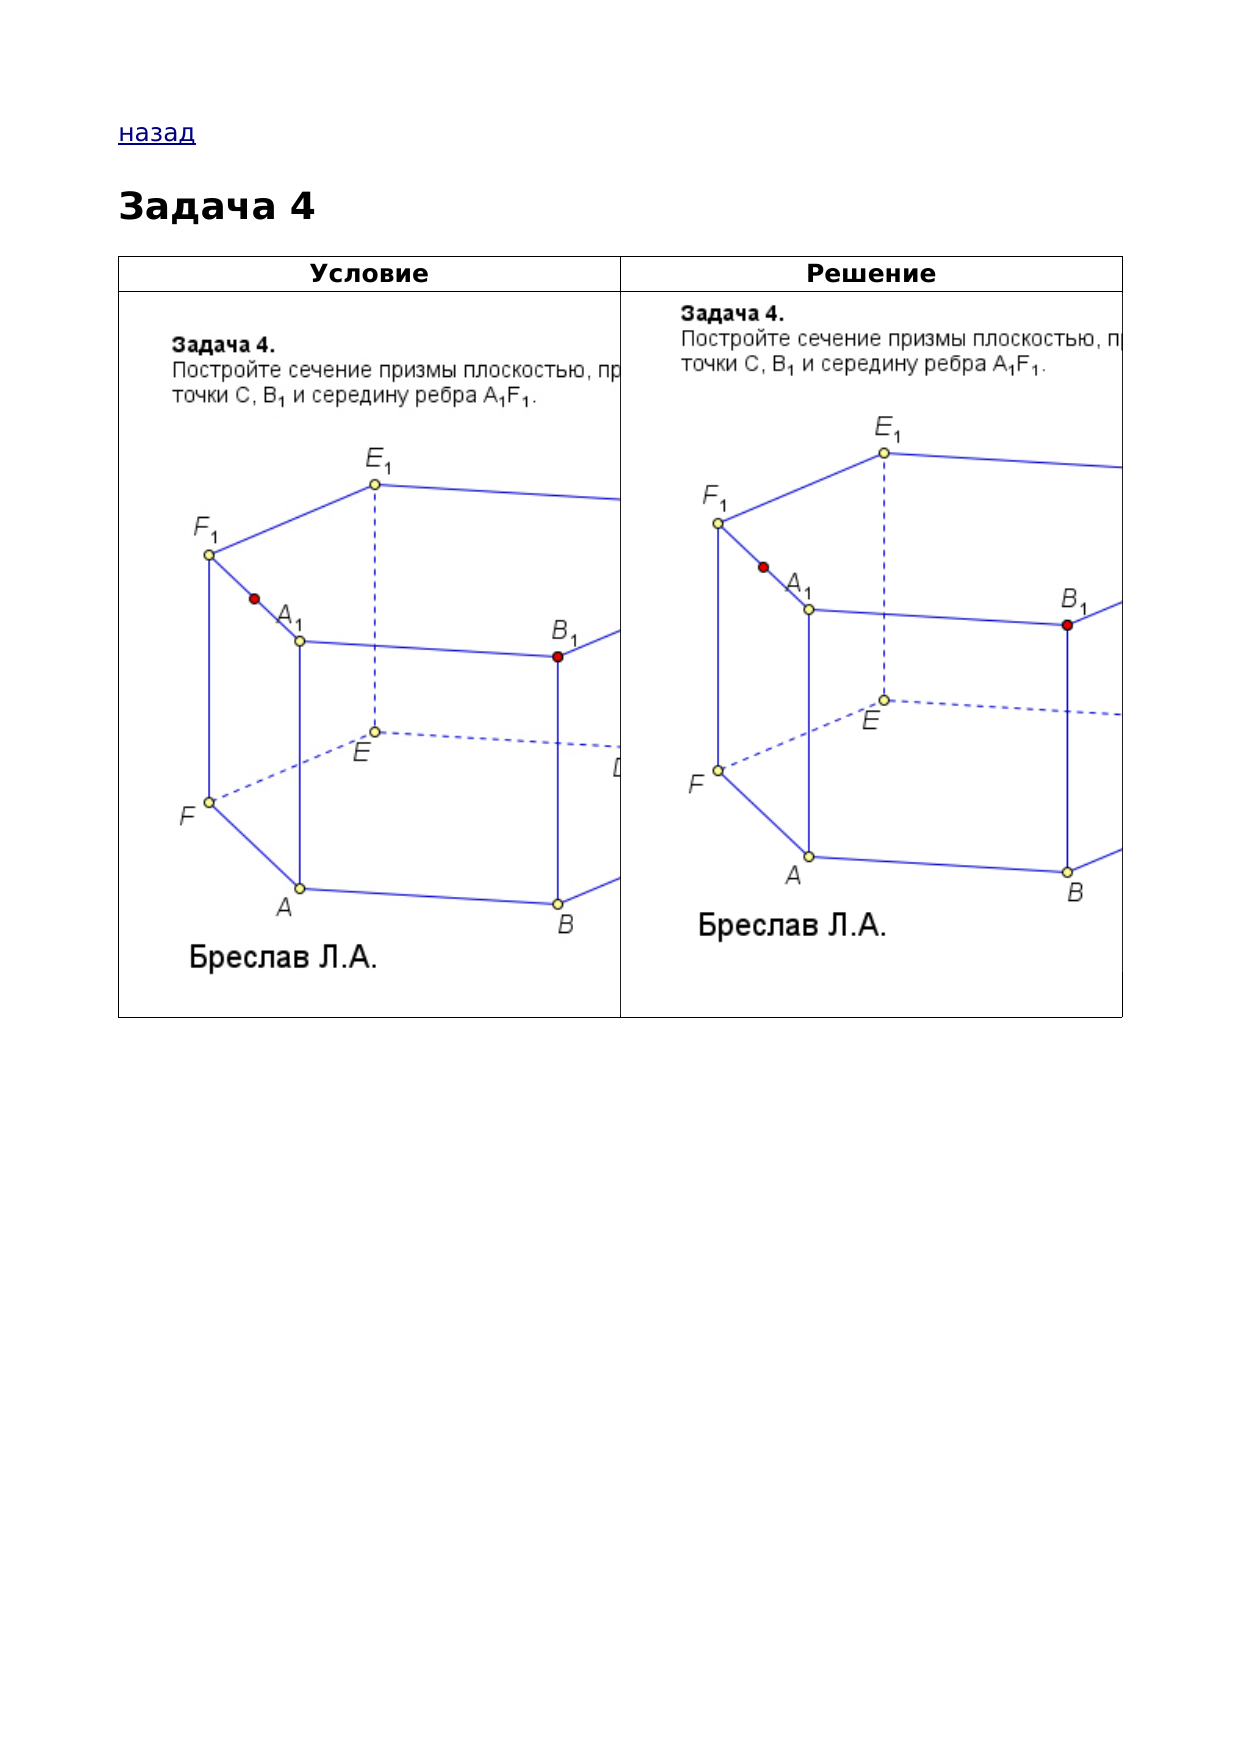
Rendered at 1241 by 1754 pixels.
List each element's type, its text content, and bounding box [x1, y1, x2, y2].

table_header Решение [621, 257, 1122, 291]
table_header Условие [119, 257, 620, 291]
subtitle Задача 4 [118, 185, 1122, 228]
picture [121, 293, 621, 1015]
text назад [118, 118, 1122, 147]
table_cell [621, 292, 1122, 1017]
picture [622, 293, 1123, 972]
